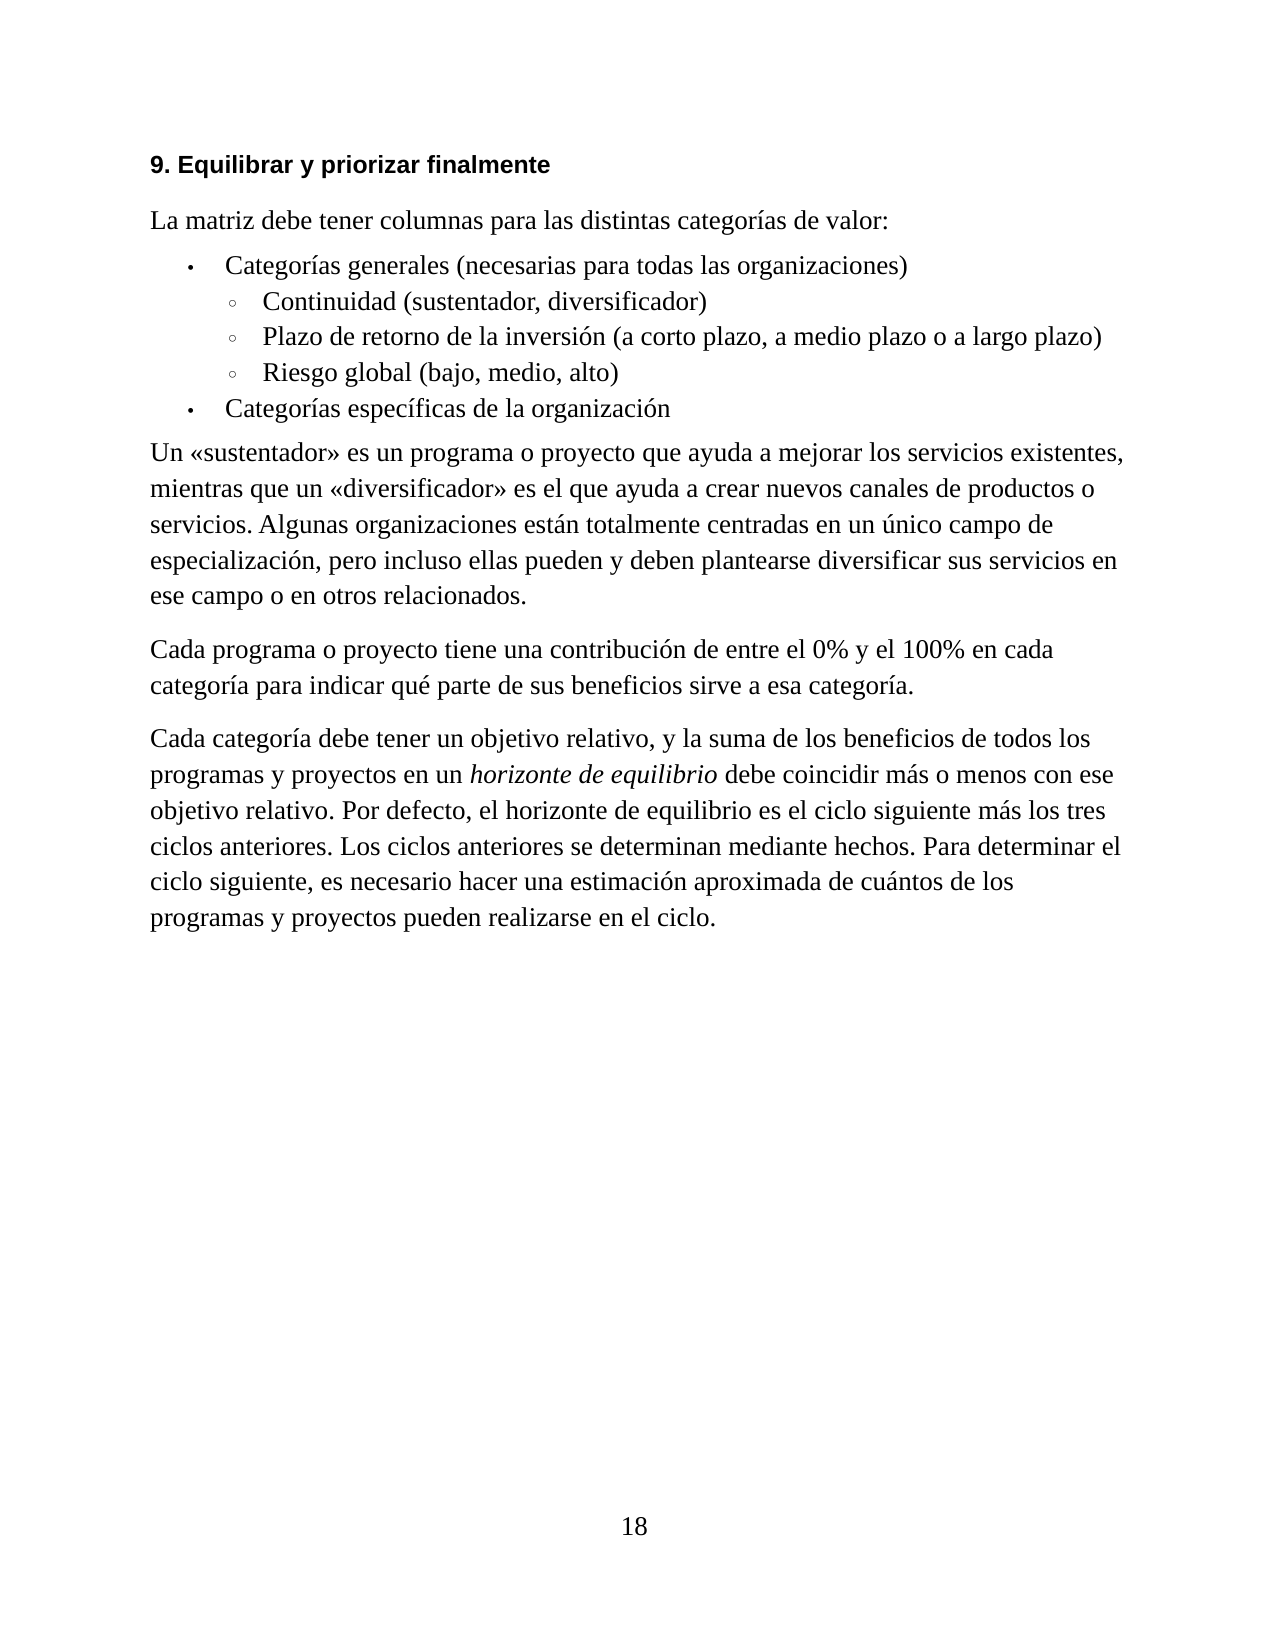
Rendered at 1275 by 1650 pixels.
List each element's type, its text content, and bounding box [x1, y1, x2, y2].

text Un «sustentador» es un programa o proyecto que ayuda a mejorar los servicios existentes, mientras que un «diversificador» es el que ayuda a crear nuevos canales de productos o servicios. Algunas organizaciones están totalmente centradas en un único campo de especialización, pero incluso ellas pueden y deben plantearse diversificar sus servicios en ese campo o en otros relacionados. [150, 437, 1125, 611]
text Cada programa o proyecto tiene una contribución de entre el 0% y el 100% en cada categoría para indicar qué parte de sus beneficios sirve a esa categoría. [150, 633, 1125, 700]
list Continuidad (sustentador, diversificador) [225, 285, 1125, 316]
text La matriz debe tener columnas para las distintas categorías de valor: [150, 204, 1125, 235]
subtitle 9. Equilibrar y priorizar finalmente [150, 150, 1125, 178]
list Categorías generales (necesarias para todas las organizaciones) [187, 249, 1125, 280]
text Cada categoría debe tener un objetivo relativo, y la suma de los beneficios de todos los programas y proyectos en un horizonte de equilibrio debe coincidir más o menos con ese objetivo relativo. Por defecto, el horizonte de equilibrio es el ciclo siguiente más los tres ciclos anteriores. Los ciclos anteriores se determinan mediante hechos. Para determinar el ciclo siguiente, es necesario hacer una estimación aproximada de cuántos de los programas y proyectos pueden realizarse en el ciclo. [150, 722, 1125, 932]
list Riesgo global (bajo, medio, alto) [225, 356, 1125, 387]
list Categorías específicas de la organización [187, 392, 1125, 423]
list Plazo de retorno de la inversión (a corto plazo, a medio plazo o a largo plazo) [225, 320, 1125, 352]
